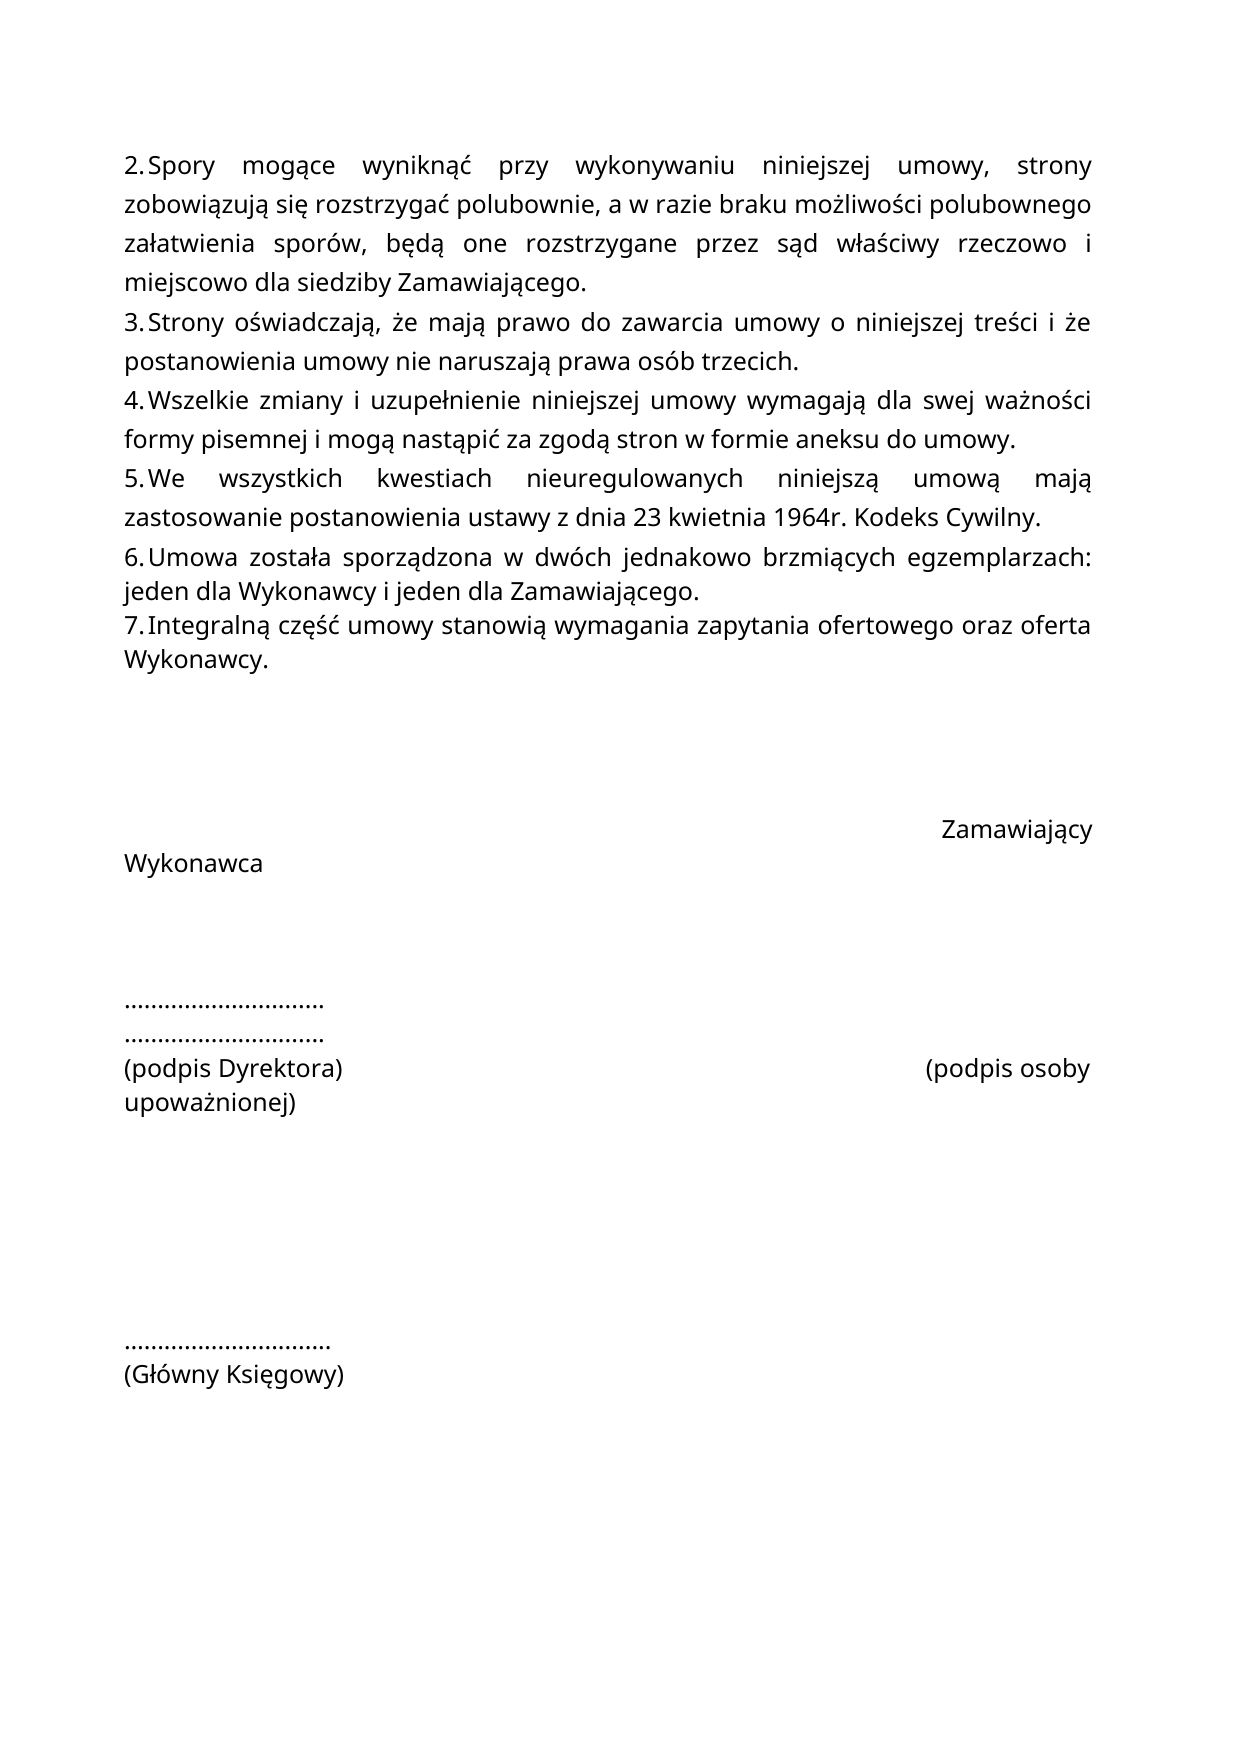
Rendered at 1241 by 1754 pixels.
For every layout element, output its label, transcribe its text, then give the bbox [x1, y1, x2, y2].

list (Główny Księgowy) [124, 1357, 1093, 1391]
table_header [620, 1391, 1092, 1455]
list …........................... …........................... [124, 982, 1093, 1050]
list Strony oświadczają, że mają prawo do zawarcia umowy o niniejszej treści i że postanowienia umowy nie naruszają prawa osób trzecich. [124, 304, 1093, 377]
list We wszystkich kwestiach nieuregulowanych niniejszą umową mają zastosowanie postanowienia ustawy z dnia 23 kwietnia 1964r. Kodeks Cywilny. [124, 461, 1093, 534]
table_header [148, 1391, 620, 1455]
list Integralną część umowy stanowią wymagania zapytania ofertowego oraz oferta Wykonawcy. [124, 607, 1093, 676]
list Zamawiający Wykonawca [124, 812, 1093, 880]
list Wszelkie zmiany i uzupełnienie niniejszej umowy wymagają dla swej ważności formy pisemnej i mogą nastąpić za zgodą stron w formie aneksu do umowy. [124, 383, 1093, 456]
list …............................ [124, 1323, 1093, 1357]
list (podpis Dyrektora) (podpis osoby upoważnionej) [124, 1050, 1093, 1118]
list Umowa została sporządzona w dwóch jednakowo brzmiących egzemplarzach: jeden dla Wykonawcy i jeden dla Zamawiającego. [124, 539, 1093, 607]
list Spory mogące wyniknąć przy wykonywaniu niniejszej umowy, strony zobowiązują się rozstrzygać polubownie, a w razie braku możliwości polubownego załatwienia sporów, będą one rozstrzygane przez sąd właściwy rzeczowo i miejscowo dla siedziby Zamawiającego. [124, 148, 1093, 299]
